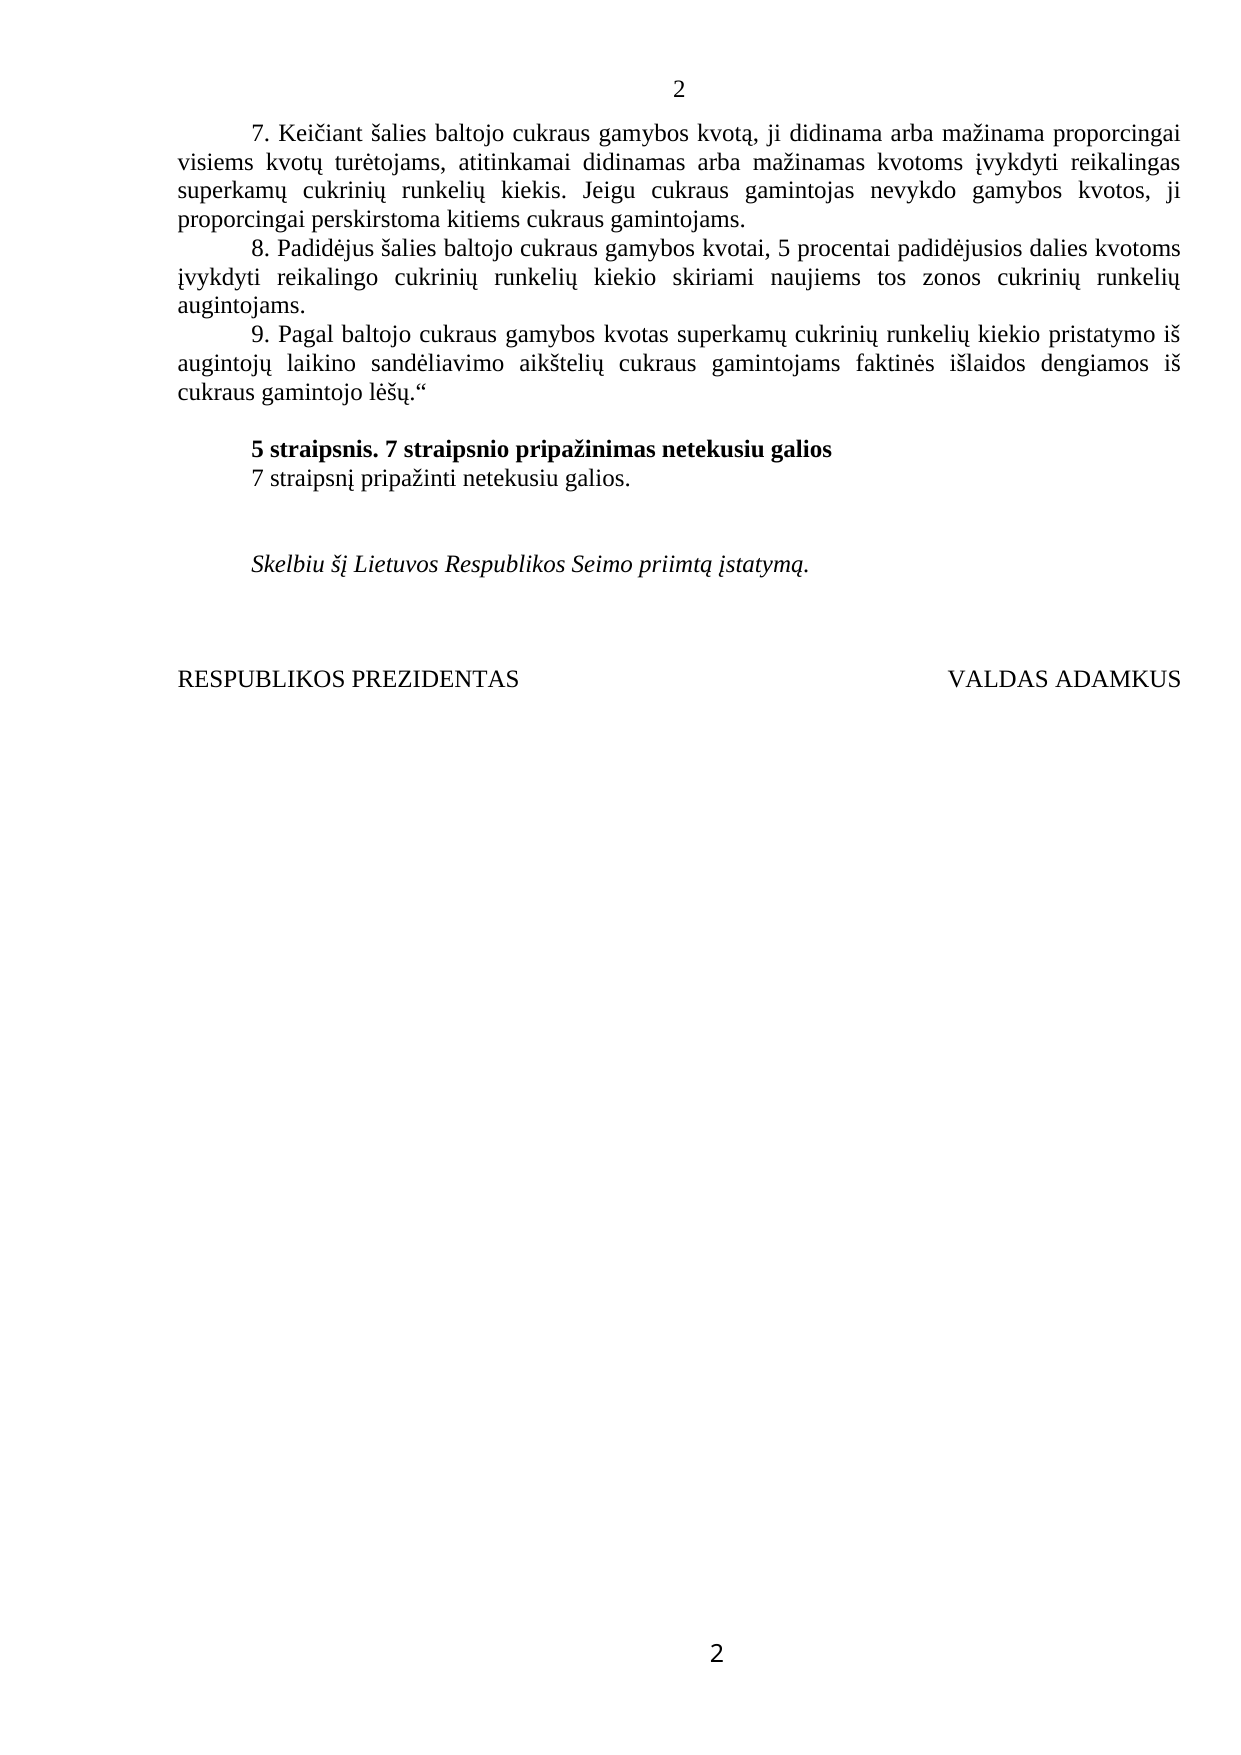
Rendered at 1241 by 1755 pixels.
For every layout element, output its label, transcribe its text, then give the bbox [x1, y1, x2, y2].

text Skelbiu šį Lietuvos Respublikos Seimo priimtą įstatymą. [177, 549, 1181, 578]
text 8. Padidėjus šalies baltojo cukraus gamybos kvotai, 5 procentai padidėjusios dalies kvotoms įvykdyti reikalingo cukrinių runkelių kiekio skiriami naujiems tos zonos cukrinių runkelių augintojams. [177, 233, 1181, 319]
text 7 straipsnį pripažinti netekusiu galios. [177, 463, 1181, 492]
text 7. Keičiant šalies baltojo cukraus gamybos kvotą, ji didinama arba mažinama proporcingai visiems kvotų turėtojams, atitinkamai didinamas arba mažinamas kvotoms įvykdyti reikalingas superkamų cukrinių runkelių kiekis. Jeigu cukraus gamintojas nevykdo gamybos kvotos, ji proporcingai perskirstoma kitiems cukraus gamintojams. [177, 118, 1181, 233]
text 5 straipsnis. 7 straipsnio pripažinimas netekusiu galios [177, 434, 1181, 463]
text 9. Pagal baltojo cukraus gamybos kvotas superkamų cukrinių runkelių kiekio pristatymo iš augintojų laikino sandėliavimo aikštelių cukraus gamintojams faktinės išlaidos dengiamos iš cukraus gamintojo lėšų.“ [177, 319, 1181, 406]
text RESPUBLIKOS PREZIDENTAS VALDAS ADAMKUS [177, 664, 1181, 693]
